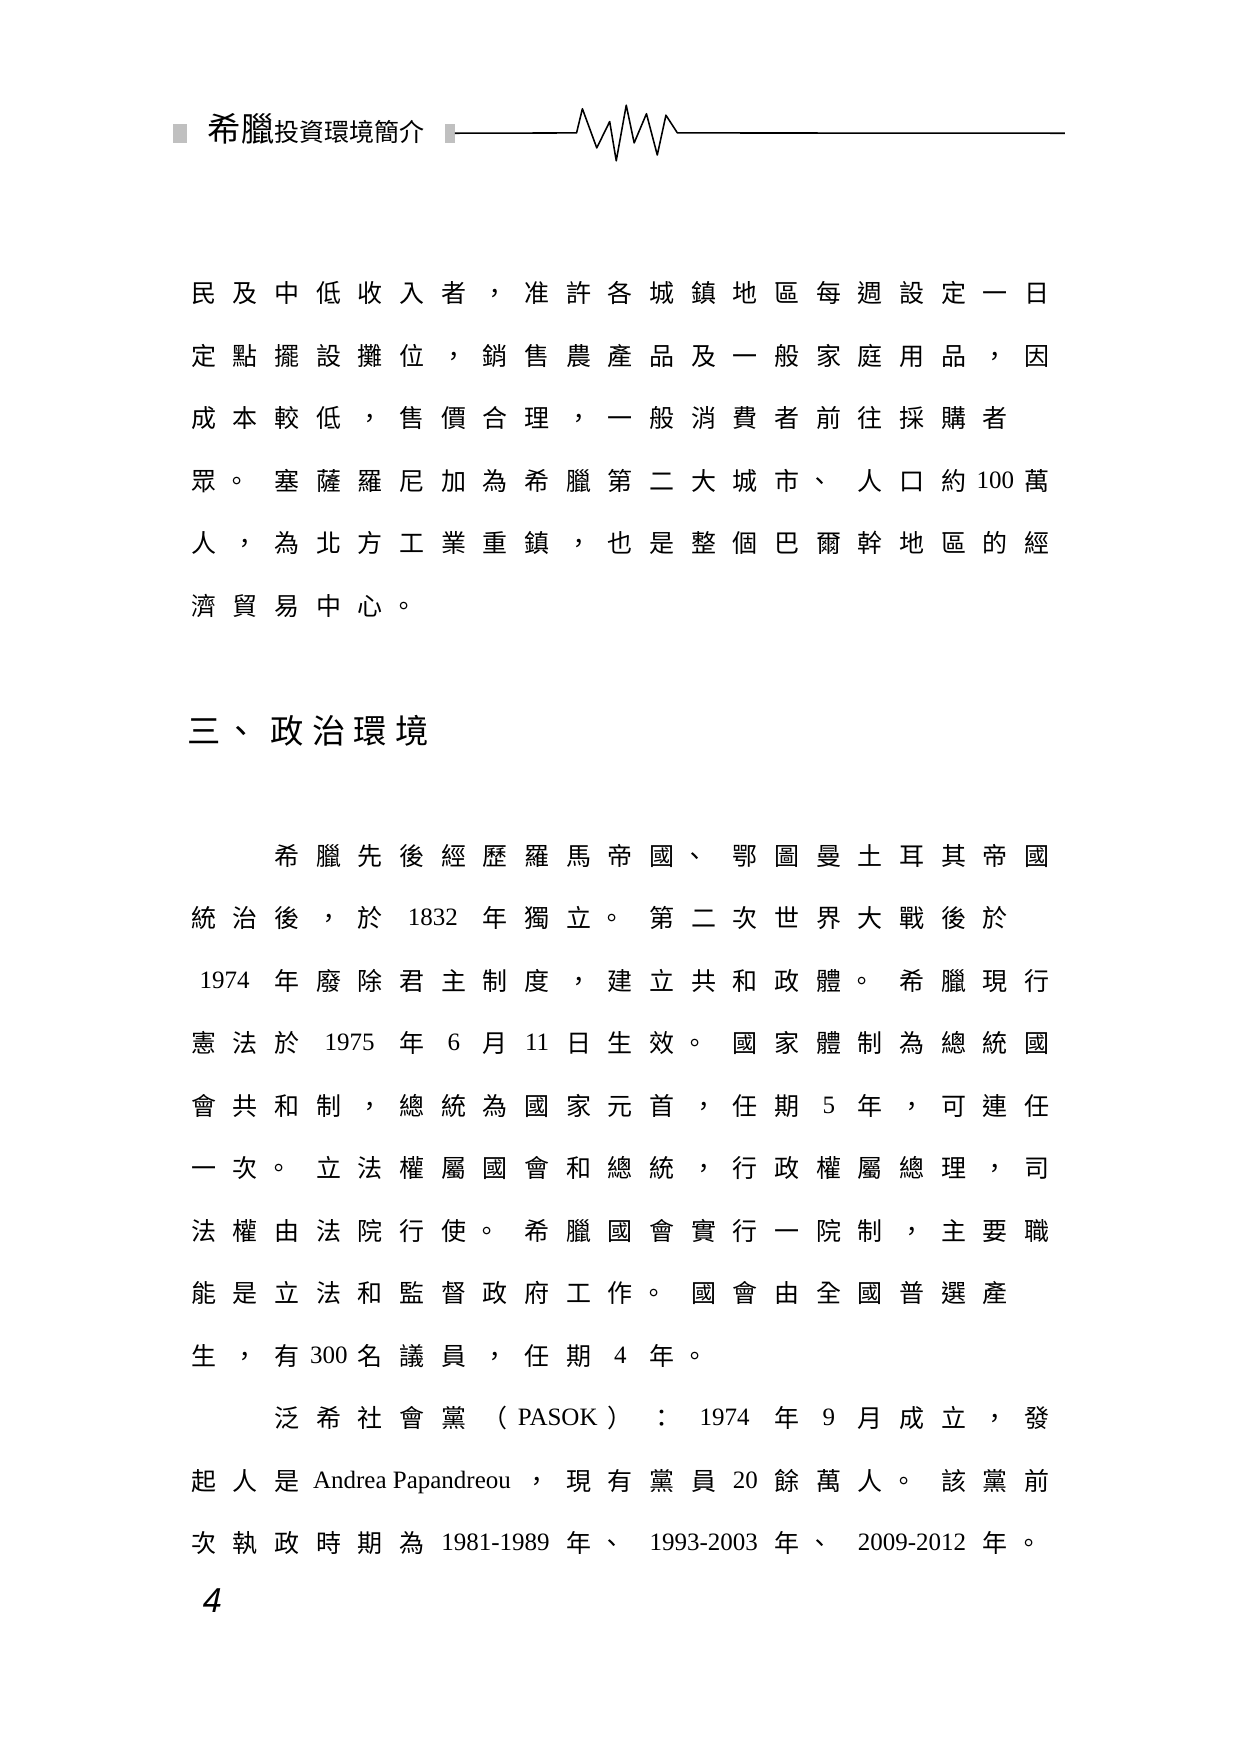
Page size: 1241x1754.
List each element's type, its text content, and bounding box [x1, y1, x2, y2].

text 希臘先後經歷羅馬帝國、鄂圖曼土耳其帝國統治後，於1832年獨立。第二次世界大戰後於1974年廢除君主制度，建立共和政體。希臘現行憲法於1975年6月11日生效。國家體制為總統國會共和制，總統為國家元首，任期5年，可連任一次。立法權屬國會和總統，行政權屬總理，司法權由法院行使。希臘國會實行一院制，主要職能是立法和監督政府工作。國會由全國普選產生，有300名議員，任期4年。 [183, 813, 1058, 1375]
text 三、政治環境 [183, 688, 1058, 750]
text 民及中低收入者，准許各城鎮地區每週設定一日定點擺設攤位，銷售農產品及一般家庭用品，因成本較低，售價合理，一般消費者前往採購者眾。塞薩羅尼加為希臘第二大城市、人口約100萬人，為北方工業重鎮，也是整個巴爾幹地區的經濟貿易中心。 [183, 250, 1058, 625]
text 泛希社會黨（PASOK）：1974年9月成立，發起人是Andrea Papandreou，現有黨員20餘萬人。該黨前次執政時期為1981-1989年、1993-2003年、2009-2012年。 [183, 1375, 1058, 1563]
